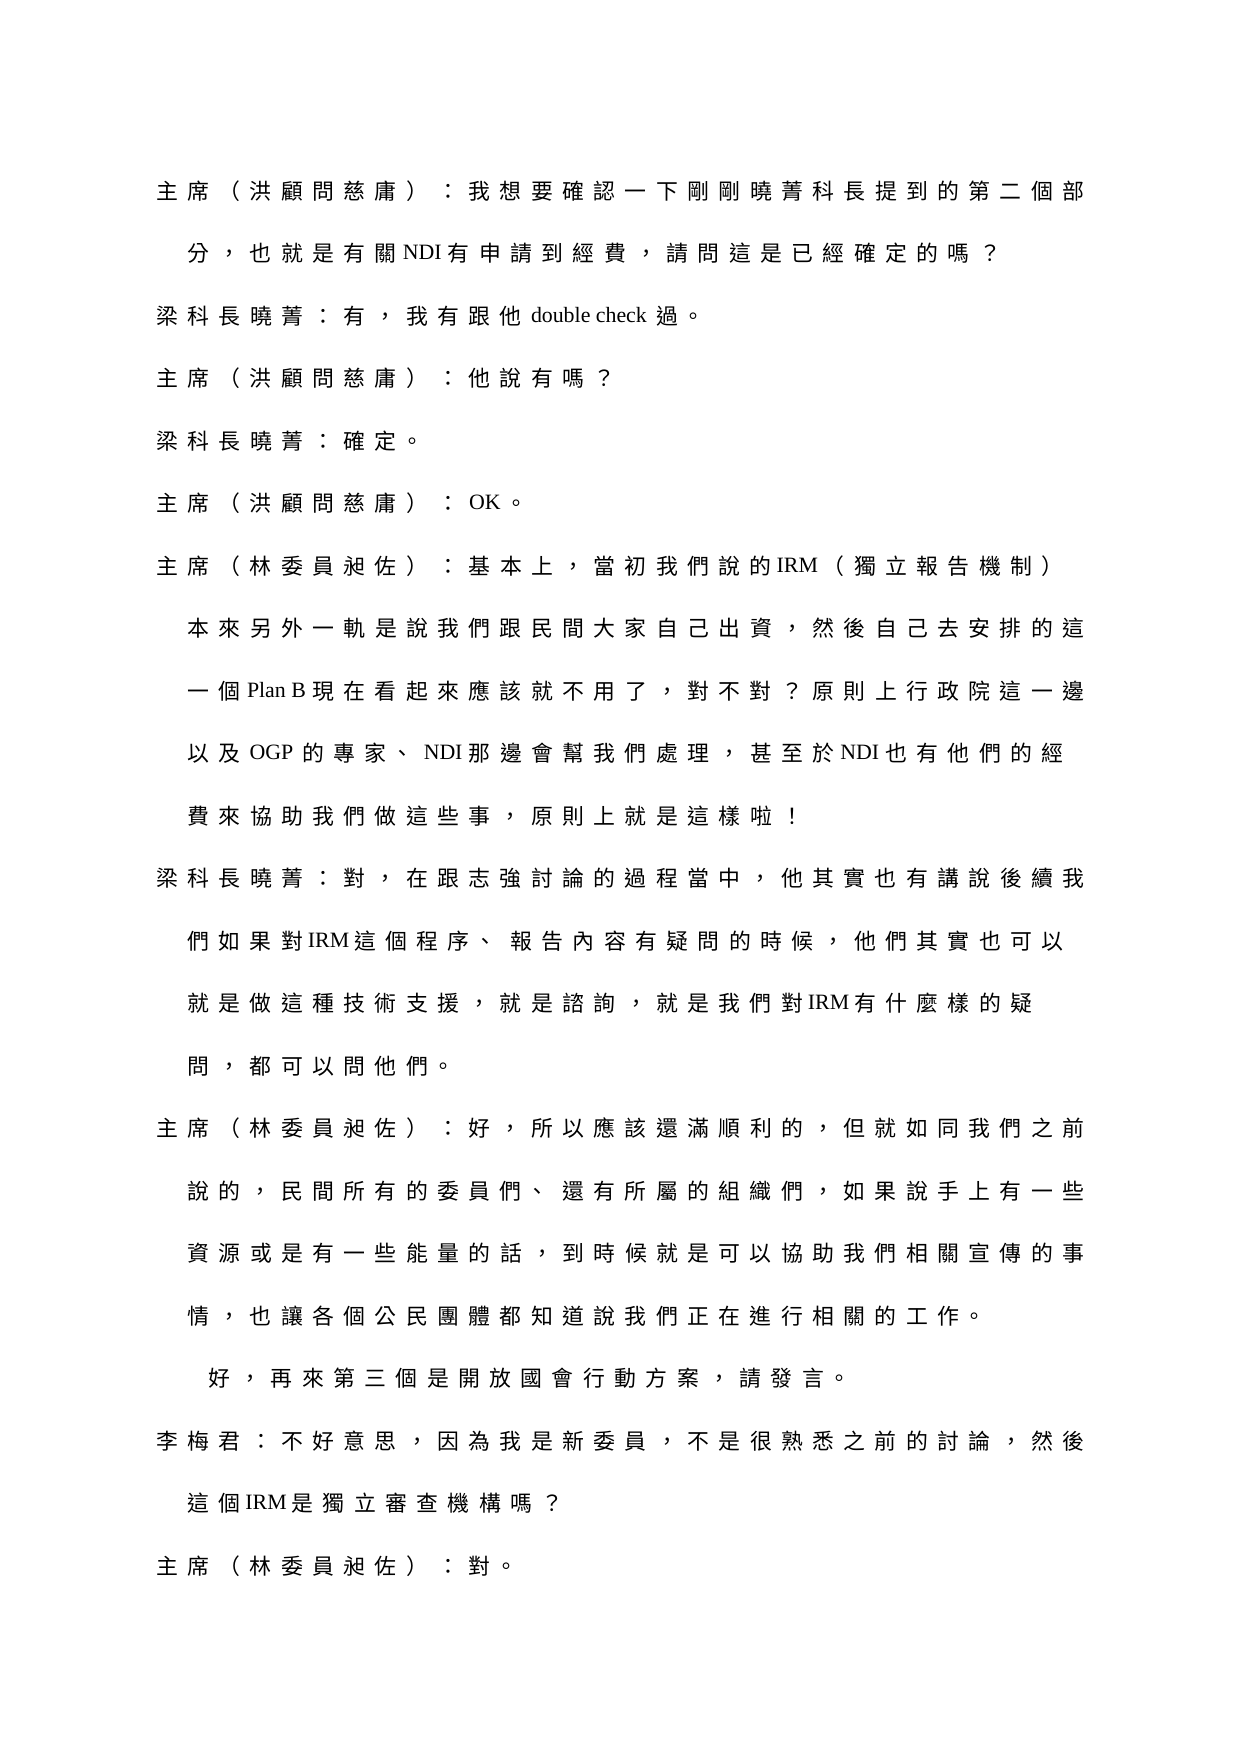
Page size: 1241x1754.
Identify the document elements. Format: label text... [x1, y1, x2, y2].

text 主席（洪顧問慈庸）：我想要確認一下剛剛曉菁科長提到的第二個部分，也就是有關NDI有申請到經費，請問這是已經確定的嗎？ [151, 158, 1089, 283]
text 主席（林委員昶佐）：好，所以應該還滿順利的，但就如同我們之前說的，民間所有的委員們、還有所屬的組織們，如果說手上有一些資源或是有一些能量的話，到時候就是可以協助我們相關宣傳的事情，也讓各個公民團體都知道說我們正在進行相關的工作。 [151, 1096, 1089, 1346]
text 李梅君：不好意思，因為我是新委員，不是很熟悉之前的討論，然後這個IRM是獨立審查機構嗎？ [151, 1408, 1089, 1533]
text 好，再來第三個是開放國會行動方案，請發言。 [173, 1346, 1089, 1408]
text 梁科長曉菁：確定。 [151, 408, 1089, 471]
text 梁科長曉菁：有，我有跟他double check過。 [151, 283, 1089, 346]
text 梁科長曉菁：對，在跟志強討論的過程當中，他其實也有講說後續我們如果對IRM這個程序、報告內容有疑問的時候，他們其實也可以就是做這種技術支援，就是諮詢，就是我們對IRM有什麼樣的疑問，都可以問他們。 [151, 846, 1089, 1096]
text 主席（洪顧問慈庸）：OK。 [151, 471, 1089, 533]
text 主席（林委員昶佐）：對。 [151, 1533, 1089, 1596]
text 主席（洪顧問慈庸）：他說有嗎？ [151, 346, 1089, 408]
text 主席（林委員昶佐）：基本上，當初我們說的IRM（獨立報告機制）本來另外一軌是說我們跟民間大家自己出資，然後自己去安排的這一個Plan B現在看起來應該就不用了，對不對？原則上行政院這一邊以及OGP的專家、NDI那邊會幫我們處理，甚至於NDI也有他們的經費來協助我們做這些事，原則上就是這樣啦！ [151, 533, 1089, 846]
